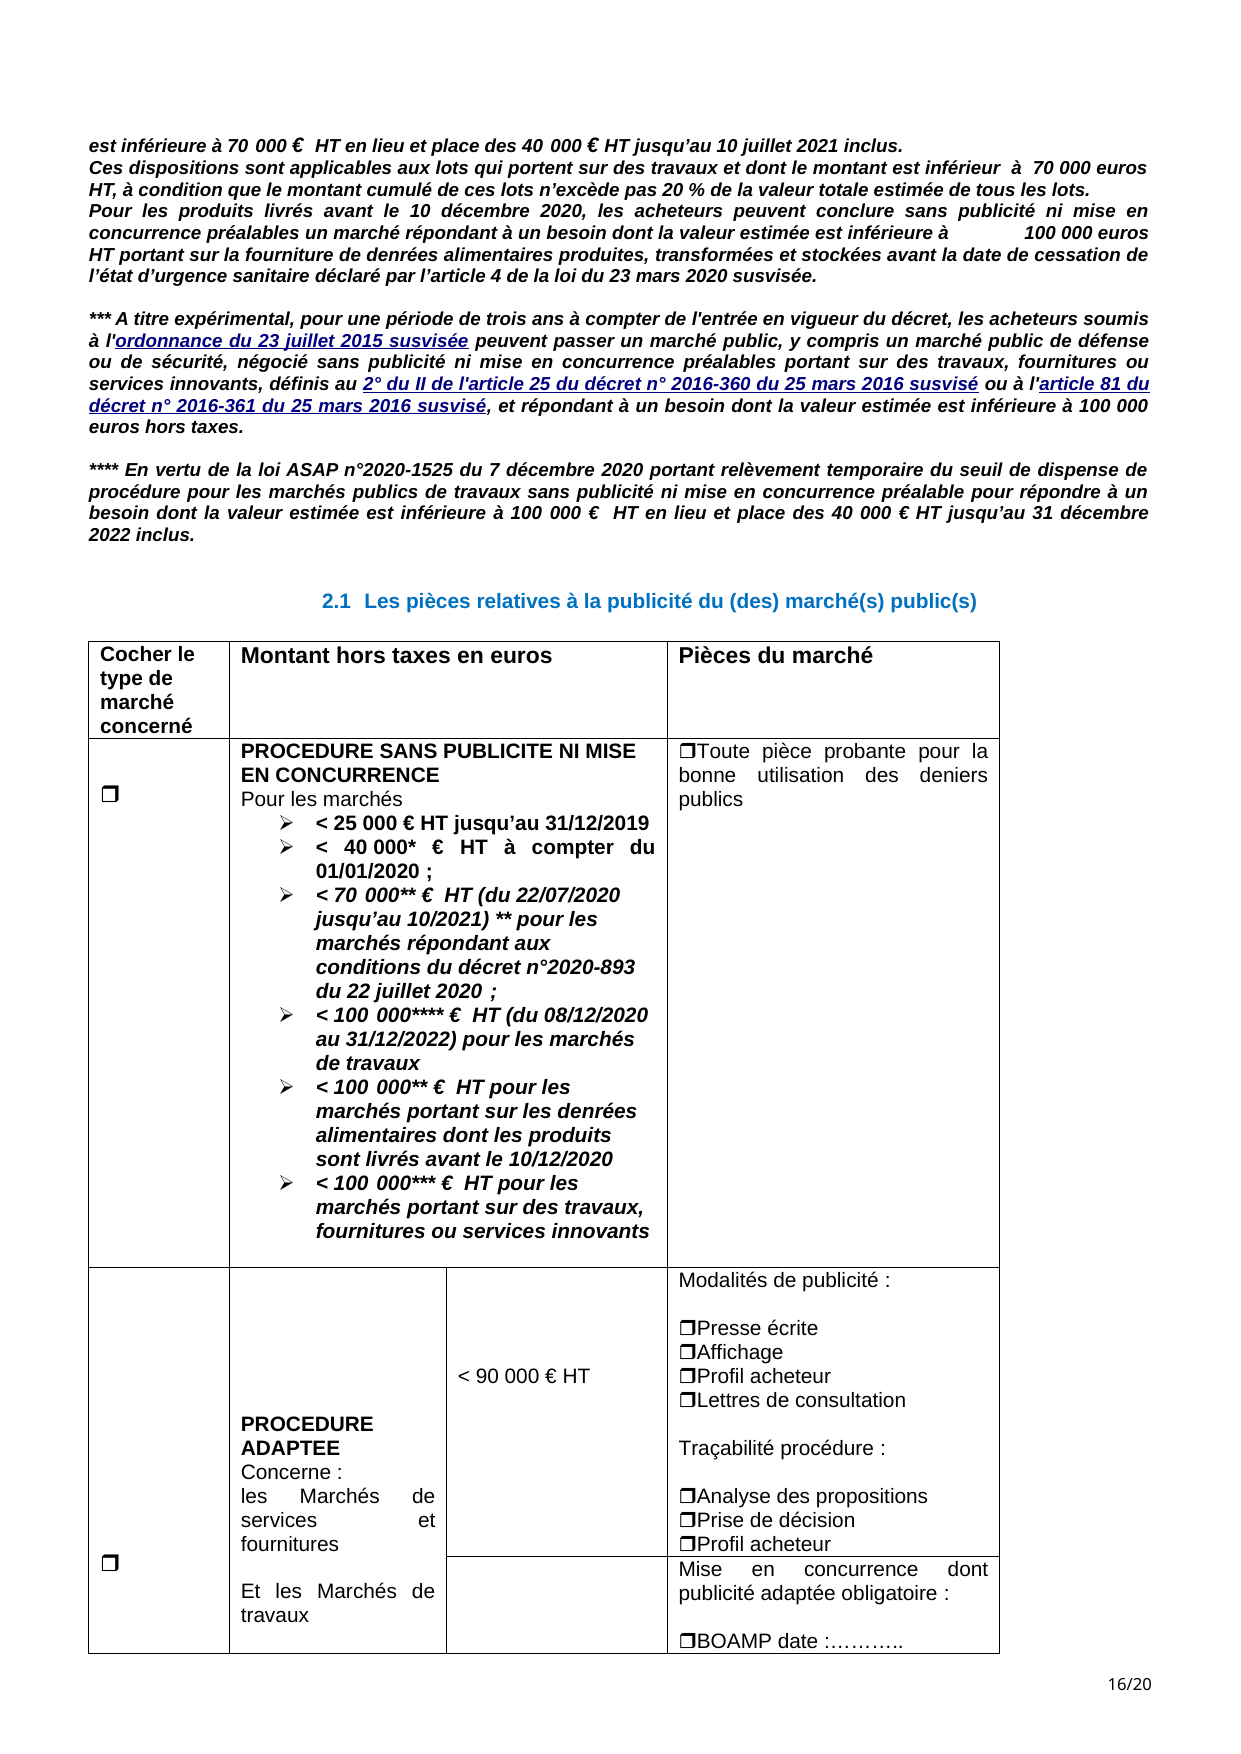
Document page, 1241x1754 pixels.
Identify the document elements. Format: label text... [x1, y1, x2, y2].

table_cell Modalités de publicité : Presse écrite Affichage Profil acheteur Lettres de consultation Traçabilité procédure : Analyse des propositions Prise de décision Profil acheteur [668, 1268, 999, 1556]
table_cell < 90 000 € HT [447, 1268, 667, 1556]
table_cell [447, 1557, 667, 1653]
table_header Pièces du marché [668, 642, 999, 738]
text Pour les produits livrés avant le 10 décembre 2020, les acheteurs peuvent conclure sans publicité ni mise en concurrence préalables un marché répondant à un besoin dont la valeur estimée est inférieure à 100 000 euros HT portant sur la fourniture de denrées alimentaires produites, transformées et stockées avant la date de cessation de l’état d’urgence sanitaire déclaré par l’article 4 de la loi du 23 mars 2020 susvisée. [89, 200, 1152, 287]
table_header Cocher le type de marché concerné [89, 642, 229, 738]
table_cell PROCEDURE ADAPTEE Concerne : les Marchés de services et fournitures Et les Marchés de travaux [230, 1268, 446, 1653]
table_cell  [89, 1268, 229, 1653]
table_cell Toute pièce probante pour la bonne utilisation des deniers publics [668, 739, 999, 1267]
text Ces dispositions sont applicables aux lots qui portent sur des travaux et dont le montant est inférieur à 70 000 euros HT, à condition que le montant cumulé de ces lots n’excède pas 20 % de la valeur totale estimée de tous les lots. [89, 157, 1152, 200]
text est inférieure à 70 000 € HT en lieu et place des 40 000 € HT jusqu’au 10 juillet 2021 inclus. [89, 133, 1152, 157]
text **** En vertu de la loi ASAP n°2020-1525 du 7 décembre 2020 portant relèvement temporaire du seuil de dispense de procédure pour les marchés publics de travaux sans publicité ni mise en concurrence préalable pour répondre à un besoin dont la valeur estimée est inférieure à 100 000 € HT en lieu et place des 40 000 € HT jusqu’au 31 décembre 2022 inclus. [89, 459, 1152, 545]
table_cell Mise en concurrence dont publicité adaptée obligatoire : BOAMP date :……….. [668, 1557, 999, 1653]
table_header Montant hors taxes en euros [230, 642, 667, 738]
table_cell PROCEDURE SANS PUBLICITE NI MISE EN CONCURRENCE Pour les marchés < 25 000 € HT jusqu’au 31/12/2019 < 40 000* € HT à compter du 01/01/2020 ; < 70 000** € HT (du 22/07/2020 jusqu’au 10/2021) ** pour les marchés répondant aux conditions du décret n°2020-893 du 22 juillet 2020 ; < 100 000**** € HT (du 08/12/2020 au 31/12/2022) pour les marchés de travaux < 100 000** € HT pour les marchés portant sur les denrées alimentaires dont les produits sont livrés avant le 10/12/2020 < 100 000*** € HT pour les marchés portant sur des travaux, fournitures ou services innovants [230, 739, 667, 1267]
text *** A titre expérimental, pour une période de trois ans à compter de l'entrée en vigueur du décret, les acheteurs soumis à l'ordonnance du 23 juillet 2015 susvisée peuvent passer un marché public, y compris un marché public de défense ou de sécurité, négocié sans publicité ni mise en concurrence préalables portant sur des travaux, fournitures ou services innovants, définis au 2° du II de l'article 25 du décret n° 2016-360 du 25 mars 2016 susvisé ou à l'article 81 du décret n° 2016-361 du 25 mars 2016 susvisé, et répondant à un besoin dont la valeur estimée est inférieure à 100 000 euros hors taxes. [89, 308, 1152, 437]
table_cell  [89, 739, 229, 1267]
list Les pièces relatives à la publicité du (des) marché(s) public(s) [148, 588, 1152, 612]
